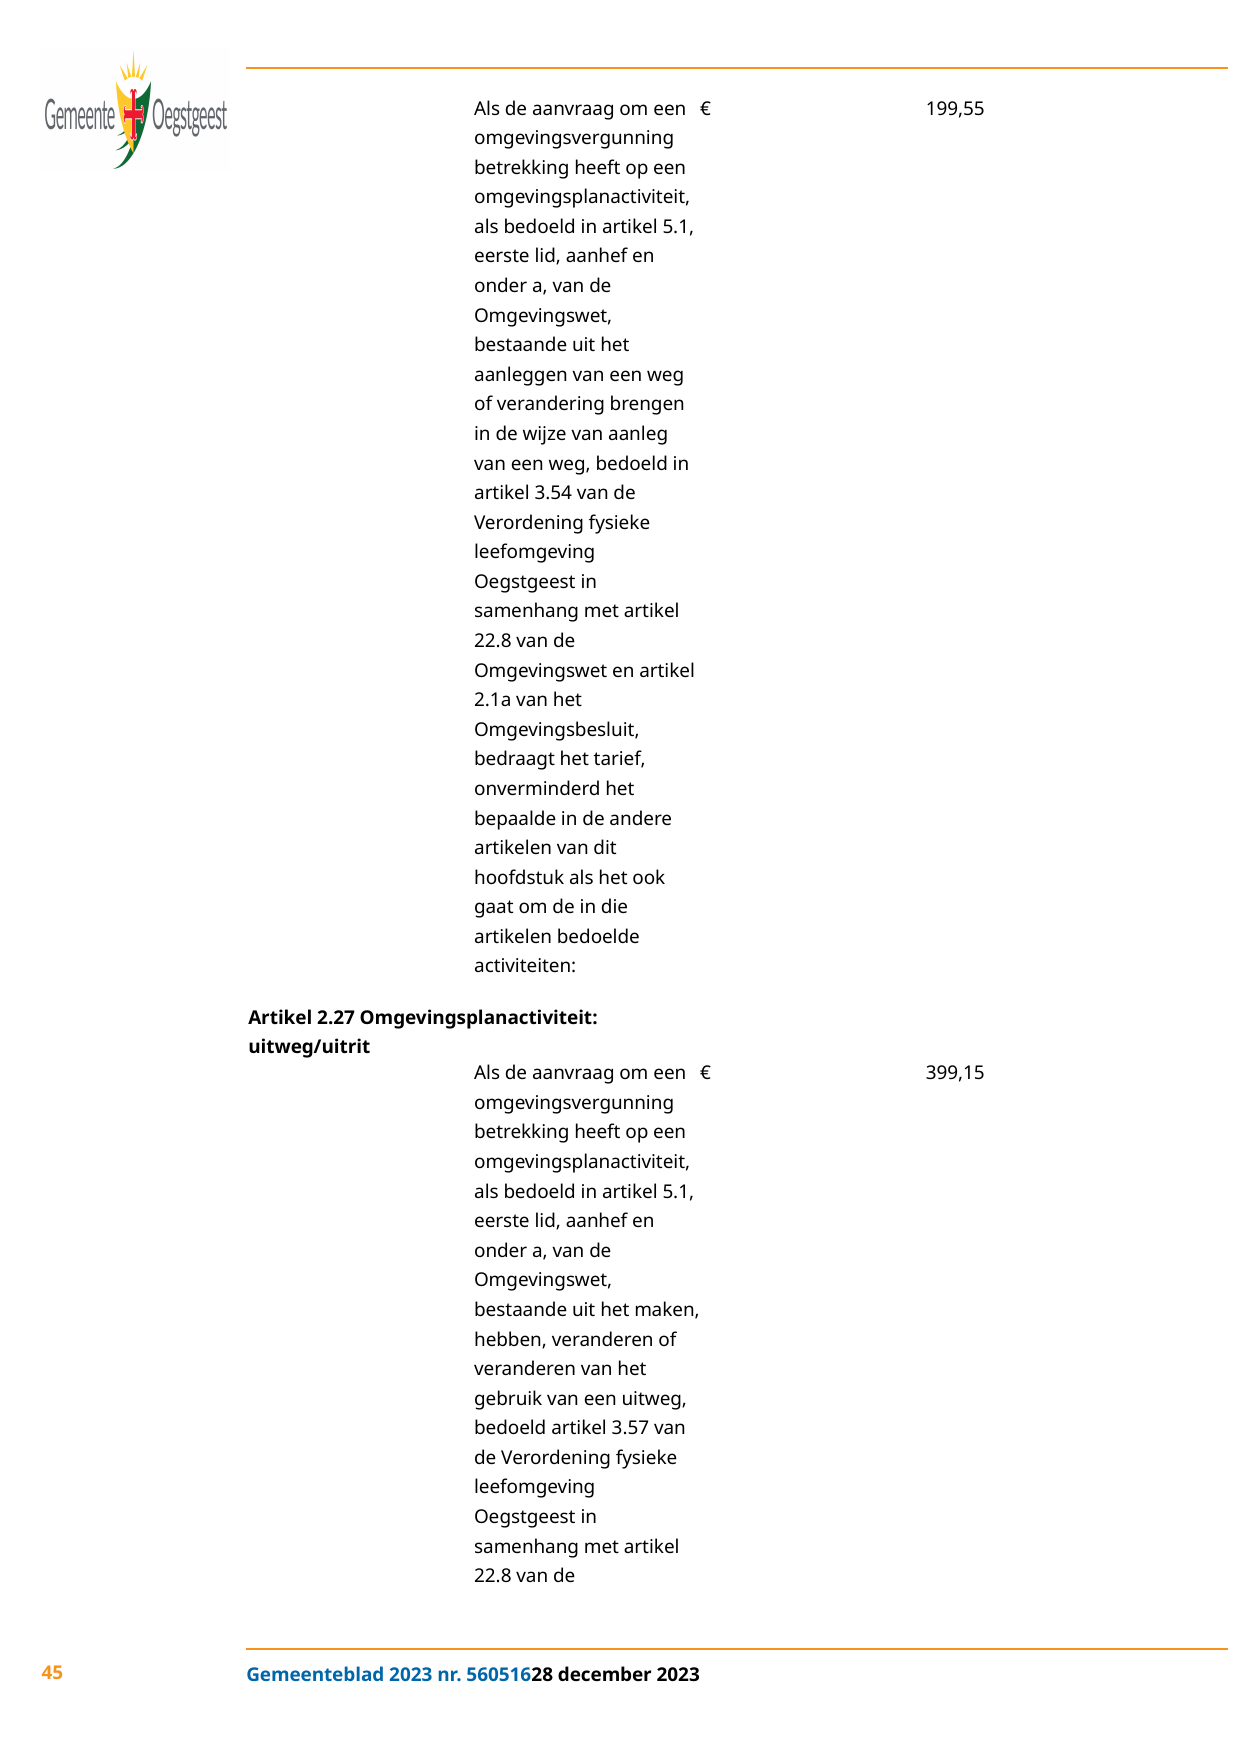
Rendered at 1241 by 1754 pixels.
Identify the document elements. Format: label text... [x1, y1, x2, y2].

picture [41, 47, 231, 172]
table_cell [926, 1004, 1152, 1059]
table_cell [474, 979, 700, 1004]
table_cell [700, 1004, 926, 1059]
table_cell € [700, 95, 926, 978]
table_cell Als de aanvraag om een omgevingsvergunning betrekking heeft op een omgevingsplanactiviteit, als bedoeld in artikel 5.1, eerste lid, aanhef en onder a, van de Omgevingswet, bestaande uit het maken, hebben, veranderen of veranderen van het gebruik van een uitweg, bedoeld artikel 3.57 van de Verordening fysieke leefomgeving Oegstgeest in samenhang met artikel 22.8 van de [474, 1060, 700, 1588]
table_cell [248, 95, 474, 978]
table_cell [926, 979, 1152, 1004]
table_cell € [700, 1060, 926, 1588]
table_cell Artikel 2.27 Omgevingsplanactiviteit: uitweg/uitrit [248, 1004, 700, 1059]
table_cell 399,15 [926, 1060, 1152, 1588]
table_cell [700, 979, 926, 1004]
table_cell Als de aanvraag om een omgevingsvergunning betrekking heeft op een omgevingsplanactiviteit, als bedoeld in artikel 5.1, eerste lid, aanhef en onder a, van de Omgevingswet, bestaande uit het aanleggen van een weg of verandering brengen in de wijze van aanleg van een weg, bedoeld in artikel 3.54 van de Verordening fysieke leefomgeving Oegstgeest in samenhang met artikel 22.8 van de Omgevingswet en artikel 2.1a van het Omgevingsbesluit, bedraagt het tarief, onverminderd het bepaalde in de andere artikelen van dit hoofdstuk als het ook gaat om de in die artikelen bedoelde activiteiten: [474, 95, 700, 978]
table_cell [248, 1060, 474, 1588]
table_cell [248, 979, 474, 1004]
table_cell 199,55 [926, 95, 1152, 978]
